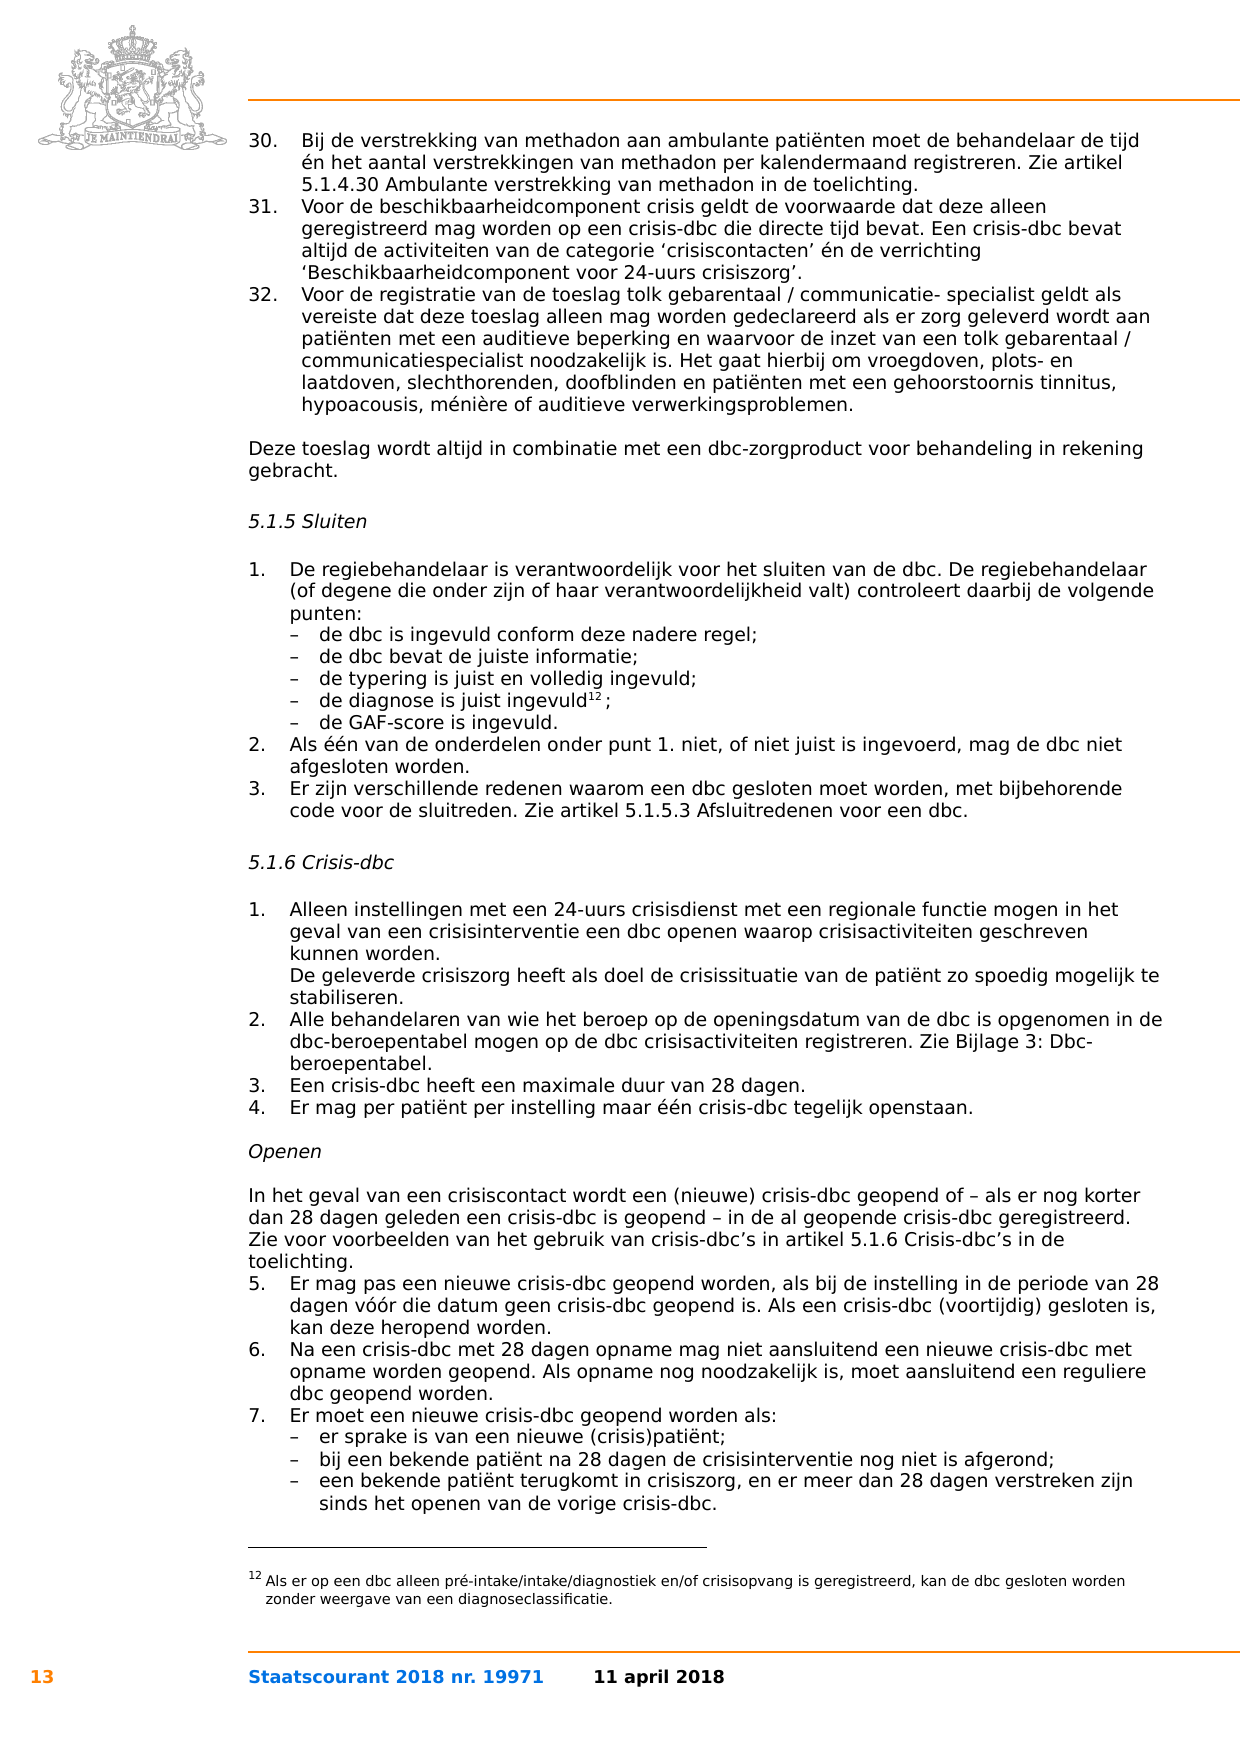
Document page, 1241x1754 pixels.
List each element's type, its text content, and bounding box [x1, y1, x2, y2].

text 3. Een crisis-dbc heeft een maximale duur van 28 dagen. [248, 1075, 1163, 1097]
text 1. Alleen instellingen met een 24-uurs crisisdienst met een regionale functie mogen in het geval van een crisisinterventie een dbc openen waarop crisisactiviteiten geschreven kunnen worden. [248, 899, 1163, 965]
subtitle Openen [248, 1141, 1163, 1163]
text Deze toeslag wordt altijd in combinatie met een dbc-zorgproduct voor behandeling in rekening gebracht. [248, 437, 1163, 481]
text Als er op een dbc alleen pré-intake/intake/diagnostiek en/of crisisopvang is geregistreerd, kan de dbc gesloten worden zonder weergave van een diagnoseclassificatie. [248, 1569, 1163, 1608]
text – de dbc is ingevuld conform deze nadere regel; [289, 624, 1163, 646]
text 31. Voor de beschikbaarheidcomponent crisis geldt de voorwaarde dat deze alleen geregistreerd mag worden op een crisis-dbc die directe tijd bevat. Een crisis-dbc bevat altijd de activiteiten van de categorie ‘crisiscontacten’ én de verrichting ‘Beschikbaarheidcomponent voor 24-uurs crisiszorg’. [248, 196, 1163, 284]
text In het geval van een crisiscontact wordt een (nieuwe) crisis-dbc geopend of – als er nog korter dan 28 dagen geleden een crisis-dbc is geopend – in de al geopende crisis-dbc geregistreerd. Zie voor voorbeelden van het gebruik van crisis-dbc’s in artikel 5.1.6 Crisis-dbc’s in de toelichting. [248, 1185, 1163, 1273]
text – een bekende patiënt terugkomt in crisiszorg, en er meer dan 28 dagen verstreken zijn sinds het openen van de vorige crisis-dbc. [289, 1470, 1163, 1514]
text 1. De regiebehandelaar is verantwoordelijk voor het sluiten van de dbc. De regiebehandelaar (of degene die onder zijn of haar verantwoordelijkheid valt) controleert daarbij de volgende punten: [248, 558, 1163, 624]
subtitle 5.1.5 Sluiten [248, 511, 1163, 533]
text – er sprake is van een nieuwe (crisis)patiënt; [289, 1426, 1163, 1448]
text 30. Bij de verstrekking van methadon aan ambulante patiënten moet de behandelaar de tijd én het aantal verstrekkingen van methadon per kalendermaand registreren. Zie artikel 5.1.4.30 Ambulante verstrekking van methadon in de toelichting. [248, 130, 1163, 196]
text – bij een bekende patiënt na 28 dagen de crisisinterventie nog niet is afgerond; [289, 1448, 1163, 1470]
subtitle 5.1.6 Crisis-dbc [248, 852, 1163, 874]
text 4. Er mag per patiënt per instelling maar één crisis-dbc tegelijk openstaan. [248, 1097, 1163, 1119]
text De geleverde crisiszorg heeft als doel de crisissituatie van de patiënt zo spoedig mogelijk te stabiliseren. [289, 965, 1163, 1009]
text 2. Alle behandelaren van wie het beroep op de openingsdatum van de dbc is opgenomen in de dbc-beroepentabel mogen op de dbc crisisactiviteiten registreren. Zie Bijlage 3: Dbc-beroepentabel. [248, 1009, 1163, 1075]
text 6. Na een crisis-dbc met 28 dagen opname mag niet aansluitend een nieuwe crisis-dbc met opname worden geopend. Als opname nog noodzakelijk is, moet aansluitend een reguliere dbc geopend worden. [248, 1338, 1163, 1404]
text 5. Er mag pas een nieuwe crisis-dbc geopend worden, als bij de instelling in de periode van 28 dagen vóór die datum geen crisis-dbc geopend is. Als een crisis-dbc (voortijdig) gesloten is, kan deze heropend worden. [248, 1273, 1163, 1338]
text 7. Er moet een nieuwe crisis-dbc geopend worden als: [248, 1404, 1163, 1426]
text 2. Als één van de onderdelen onder punt 1. niet, of niet juist is ingevoerd, mag de dbc niet afgesloten worden. [248, 734, 1163, 778]
picture [38, 25, 227, 150]
text – de dbc bevat de juiste informatie; [289, 646, 1163, 668]
text – de typering is juist en volledig ingevuld; [289, 668, 1163, 690]
text 32. Voor de registratie van de toeslag tolk gebarentaal / communicatie- specialist geldt als vereiste dat deze toeslag alleen mag worden gedeclareerd als er zorg geleverd wordt aan patiënten met een auditieve beperking en waarvoor de inzet van een tolk gebarentaal / communicatiespecialist noodzakelijk is. Het gaat hierbij om vroegdoven, plots- en laatdoven, slechthorenden, doofblinden en patiënten met een gehoorstoornis tinnitus, hypoacousis, ménière of auditieve verwerkingsproblemen. [248, 284, 1163, 416]
text – de GAF-score is ingevuld. [289, 712, 1163, 734]
text 3. Er zijn verschillende redenen waarom een dbc gesloten moet worden, met bijbehorende code voor de sluitreden. Zie artikel 5.1.5.3 Afsluitredenen voor een dbc. [248, 778, 1163, 822]
text – de diagnose is juist ingevuld; [289, 690, 1163, 712]
